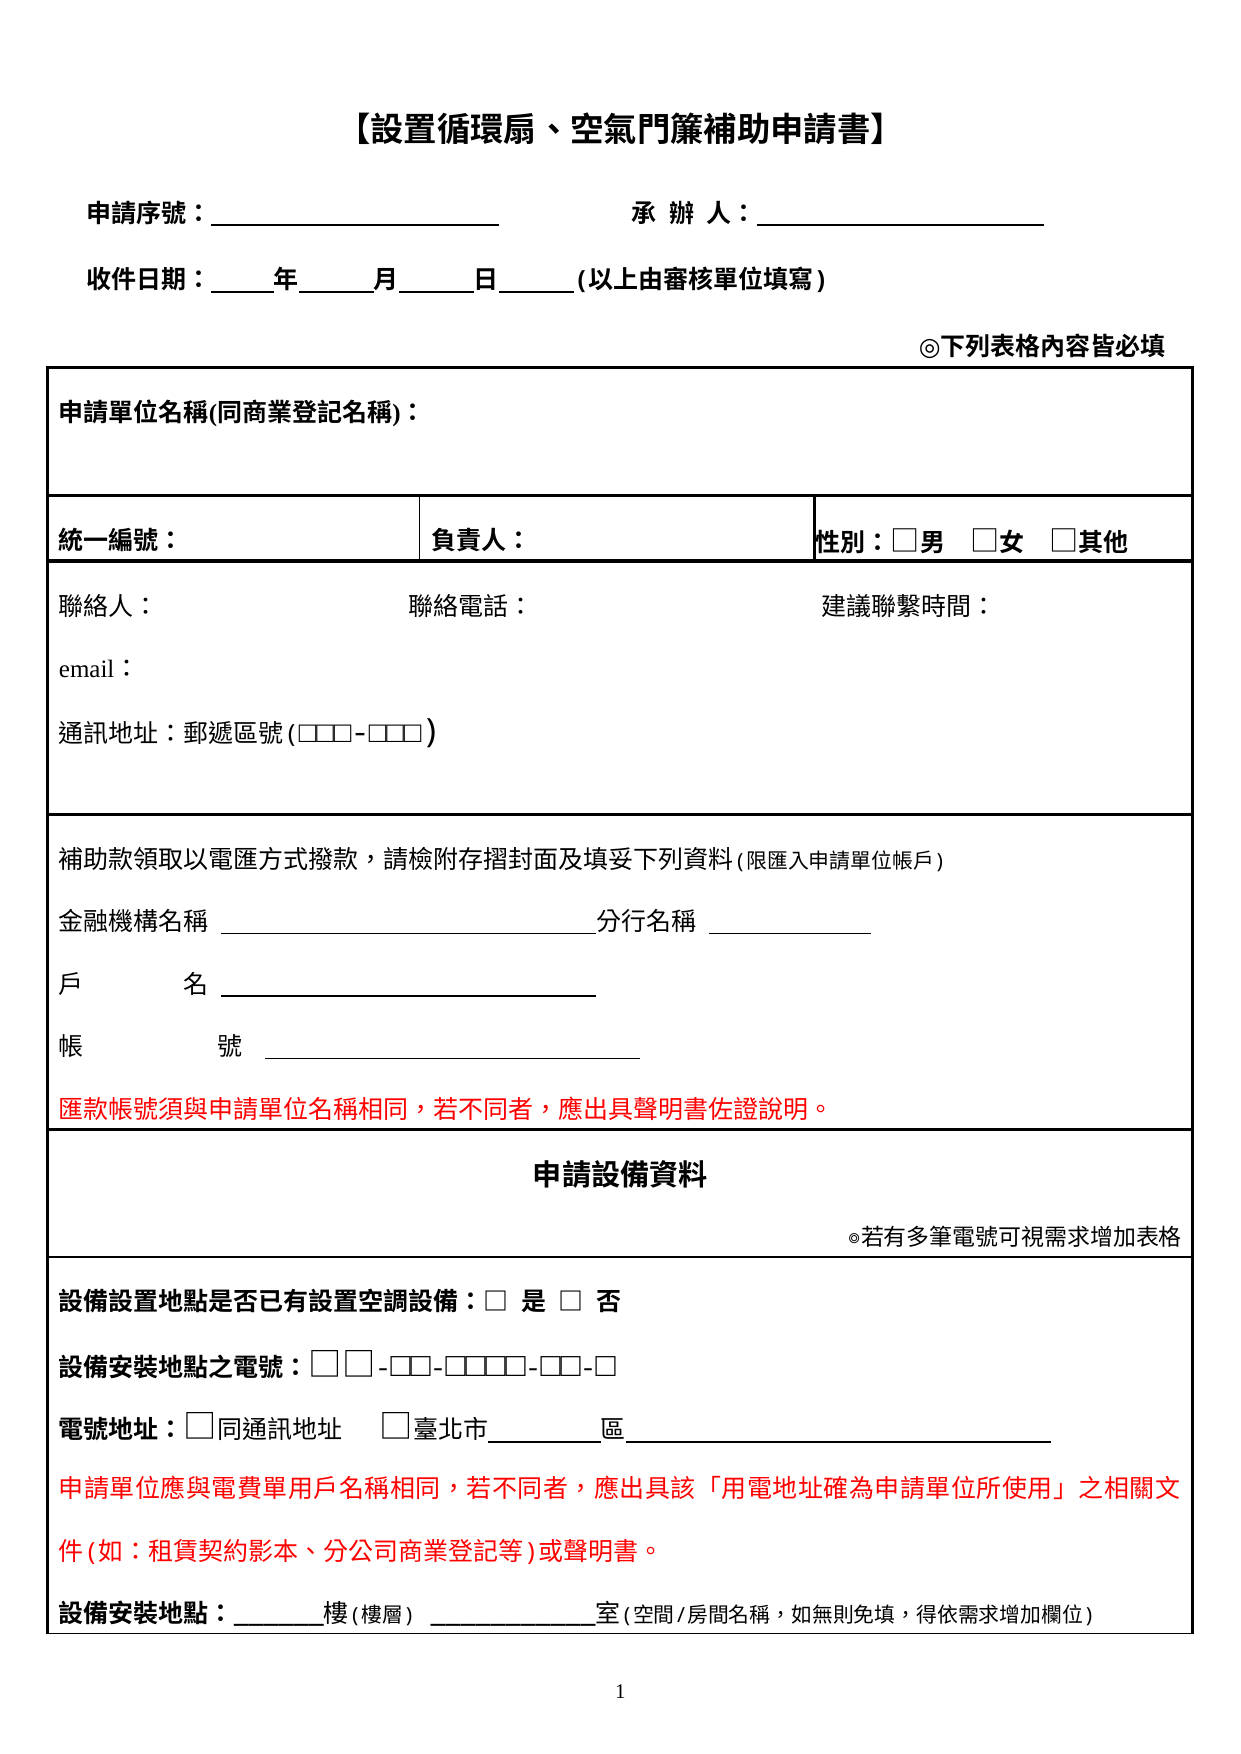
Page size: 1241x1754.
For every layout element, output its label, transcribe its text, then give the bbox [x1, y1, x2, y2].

table_cell 負責人： [420, 497, 813, 559]
text ◎下列表格內容皆必填 [75, 303, 1165, 366]
text 【設置循環扇、空氣門簾補助申請書】 [75, 102, 1165, 151]
table_header 申請單位名稱(同商業登記名稱)： [49, 369, 1191, 494]
table_header 申請序號： [75, 170, 620, 236]
table_cell 申請設備資料 ◎若有多筆電號可視需求增加表格 [49, 1131, 1191, 1256]
table_cell 補助款領取以電匯方式撥款，請檢附存摺封面及填妥下列資料(限匯入申請單位帳戶) 金融機構名稱 分行名稱 戶 名 帳 號 匯款帳號須與申請單位名稱相同，若不同者，應出具聲明書佐證說明。 [49, 816, 1191, 1128]
table_header 承 辦 人： [620, 170, 1165, 236]
table_cell 統一編號： [49, 497, 419, 559]
table_cell 收件日期： 年 月 日 (以上由審核單位填寫) [75, 236, 1165, 303]
table_cell 性別：□男 □女 □其他 [816, 497, 1191, 559]
table_cell 設備設置地點是否已有設置空調設備：□ 是 □ 否 設備安裝地點之電號：□□-□□-□□□□-□□-□ 電號地址：□同通訊地址 □臺北市 區 申請單位應與電費單用戶名稱相同，若不同者，應出具該「用電地址確為申請單位所使用」之相關文件(如：租賃契約影本、分公司商業登記等)或聲明書。 設備安裝地點：______樓(樓層) ___________室(空間/房間名稱，如無則免填，得依需求增加欄位) [49, 1258, 1191, 1633]
table_cell 聯絡人： 聯絡電話： 建議聯繫時間： email： 通訊地址：郵遞區號(□□□-□□□) [49, 563, 1191, 812]
